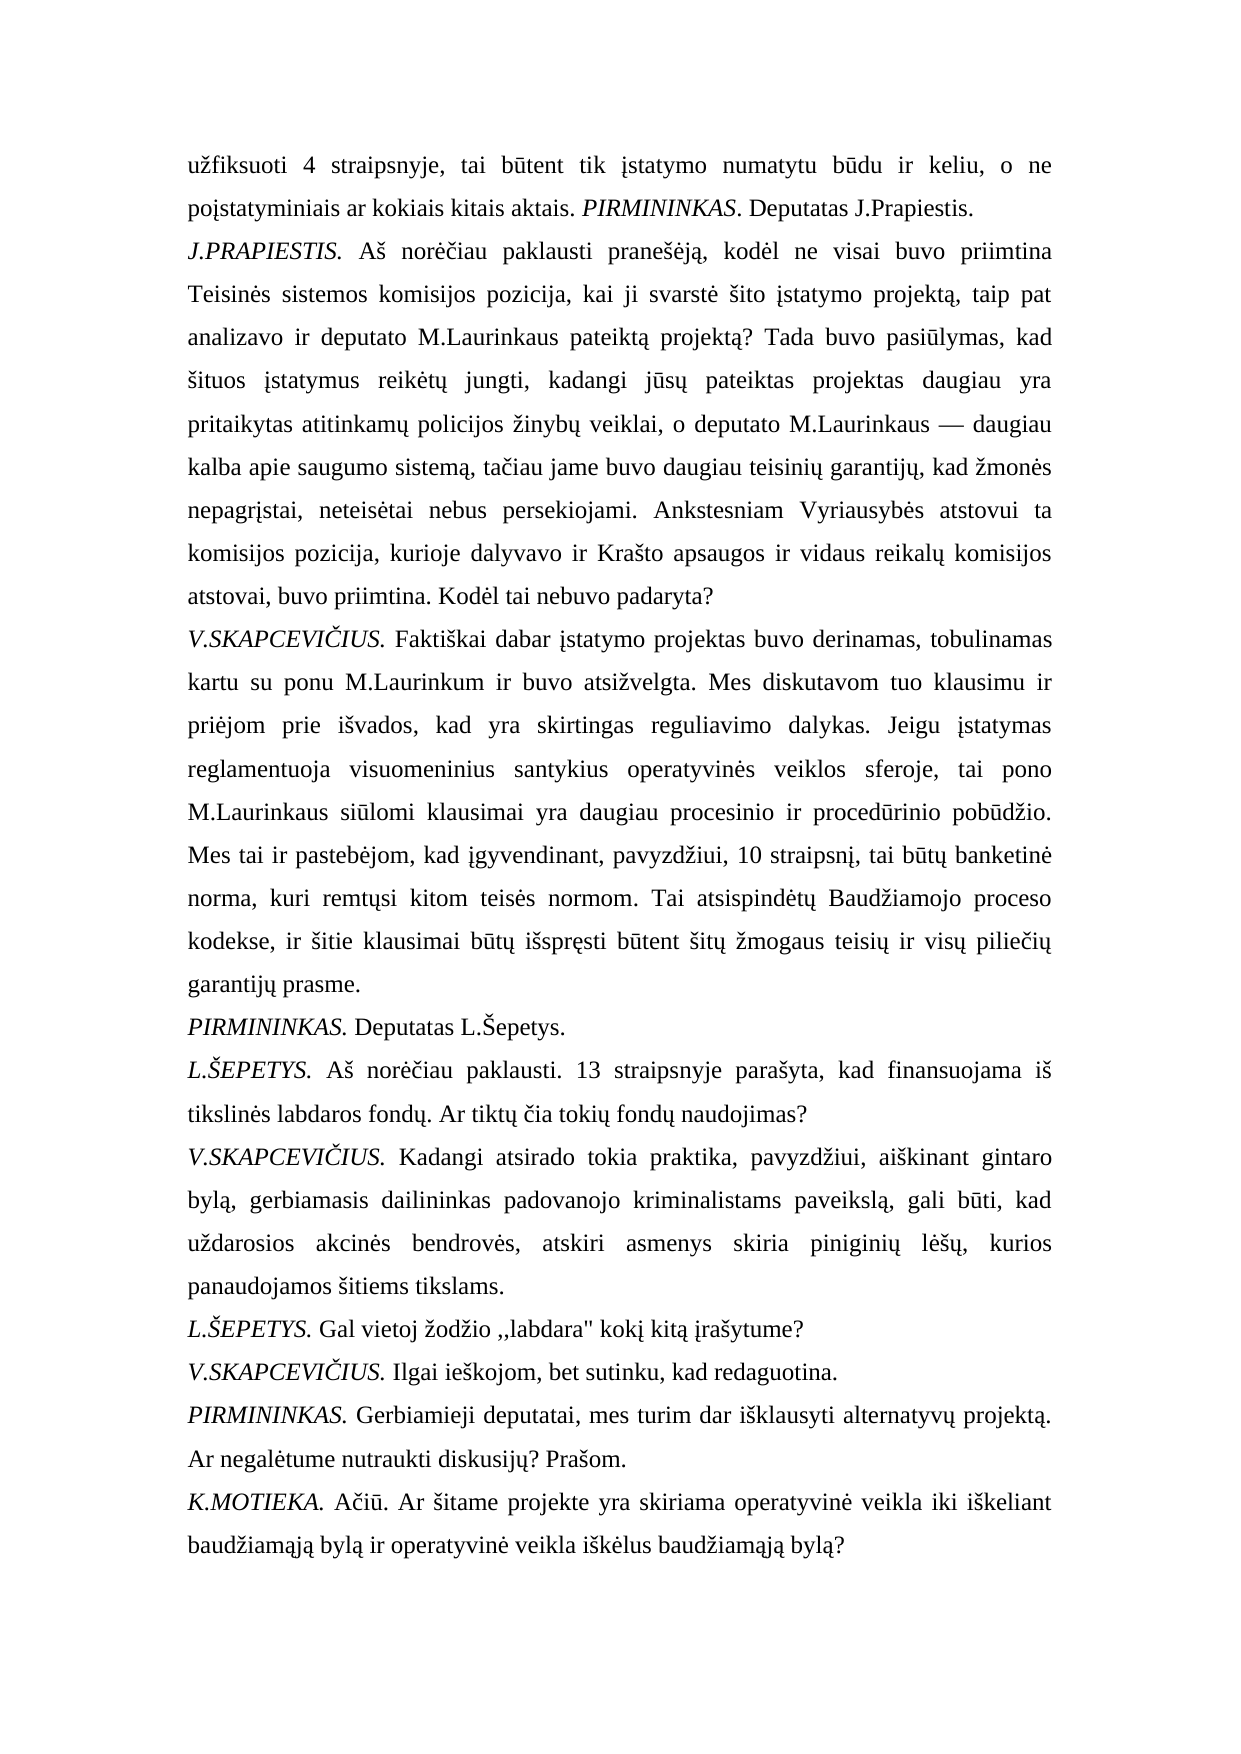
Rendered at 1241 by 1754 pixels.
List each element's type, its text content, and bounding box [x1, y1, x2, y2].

text L.ŠEPETYS. Gal vietoj žodžio ,,labdara" kokį kitą įrašytume? [187, 1314, 1053, 1343]
text V.SKAPCEVIČIUS. Kadangi atsirado tokia praktika, pavyzdžiui, aiškinant gintaro bylą, gerbiamasis dailininkas padovanojo kriminalistams paveikslą, gali būti, kad uždarosios akcinės bendrovės, atskiri asmenys skiria piniginių lėšų, kurios panaudojamos šitiems tikslams. [187, 1142, 1053, 1300]
text PIRMININKAS. Deputatas L.Šepetys. [187, 1012, 1053, 1041]
text V.SKAPCEVIČIUS. Faktiškai dabar įstatymo projektas buvo derinamas, tobulinamas kartu su ponu M.Laurinkum ir buvo atsižvelgta. Mes diskutavom tuo klausimu ir priėjom prie išvados, kad yra skirtingas reguliavimo dalykas. Jeigu įstatymas reglamentuoja visuomeninius santykius operatyvinės veiklos sferoje, tai pono M.Laurinkaus siūlomi klausimai yra daugiau procesinio ir procedūrinio pobūdžio. Mes tai ir pastebėjom, kad įgyvendinant, pavyzdžiui, 10 straipsnį, tai būtų banketinė norma, kuri remtųsi kitom teisės normom. Tai atsispindėtų Baudžiamojo proceso kodekse, ir šitie klausimai būtų išspręsti būtent šitų žmogaus teisių ir visų piliečių garantijų prasme. [187, 624, 1053, 998]
text K.MOTIEKA. Ačiū. Ar šitame projekte yra skiriama operatyvinė veikla iki iškeliant baudžiamąją bylą ir operatyvinė veikla iškėlus baudžiamąją bylą? [187, 1487, 1053, 1559]
text L.ŠEPETYS. Aš norėčiau paklausti. 13 straipsnyje parašyta, kad finansuojama iš tikslinės labdaros fondų. Ar tiktų čia tokių fondų naudojimas? [187, 1056, 1053, 1127]
text J.PRAPIESTIS. Aš norėčiau paklausti pranešėją, kodėl ne visai buvo priimtina Teisinės sistemos komisijos pozicija, kai ji svarstė šito įstatymo projektą, taip pat analizavo ir deputato M.Laurinkaus pateiktą projektą? Tada buvo pasiūlymas, kad šituos įstatymus reikėtų jungti, kadangi jūsų pateiktas projektas daugiau yra pritaikytas atitinkamų policijos žinybų veiklai, o deputato M.Laurinkaus — daugiau kalba apie saugumo sistemą, tačiau jame buvo daugiau teisinių garantijų, kad žmonės nepagrįstai, neteisėtai nebus persekiojami. Ankstesniam Vyriausybės atstovui ta komisijos pozicija, kurioje dalyvavo ir Krašto apsaugos ir vidaus reikalų komisijos atstovai, buvo priimtina. Kodėl tai nebuvo padaryta? [187, 236, 1053, 610]
text užfiksuoti 4 straipsnyje, tai būtent tik įstatymo numatytu būdu ir keliu, o ne poįstatyminiais ar kokiais kitais aktais. PIRMININKAS. Deputatas J.Prapiestis. [187, 150, 1053, 222]
text V.SKAPCEVIČIUS. Ilgai ieškojom, bet sutinku, kad redaguotina. [187, 1357, 1053, 1386]
text PIRMININKAS. Gerbiamieji deputatai, mes turim dar išklausyti alternatyvų projektą. Ar negalėtume nutraukti diskusijų? Prašom. [187, 1401, 1053, 1472]
